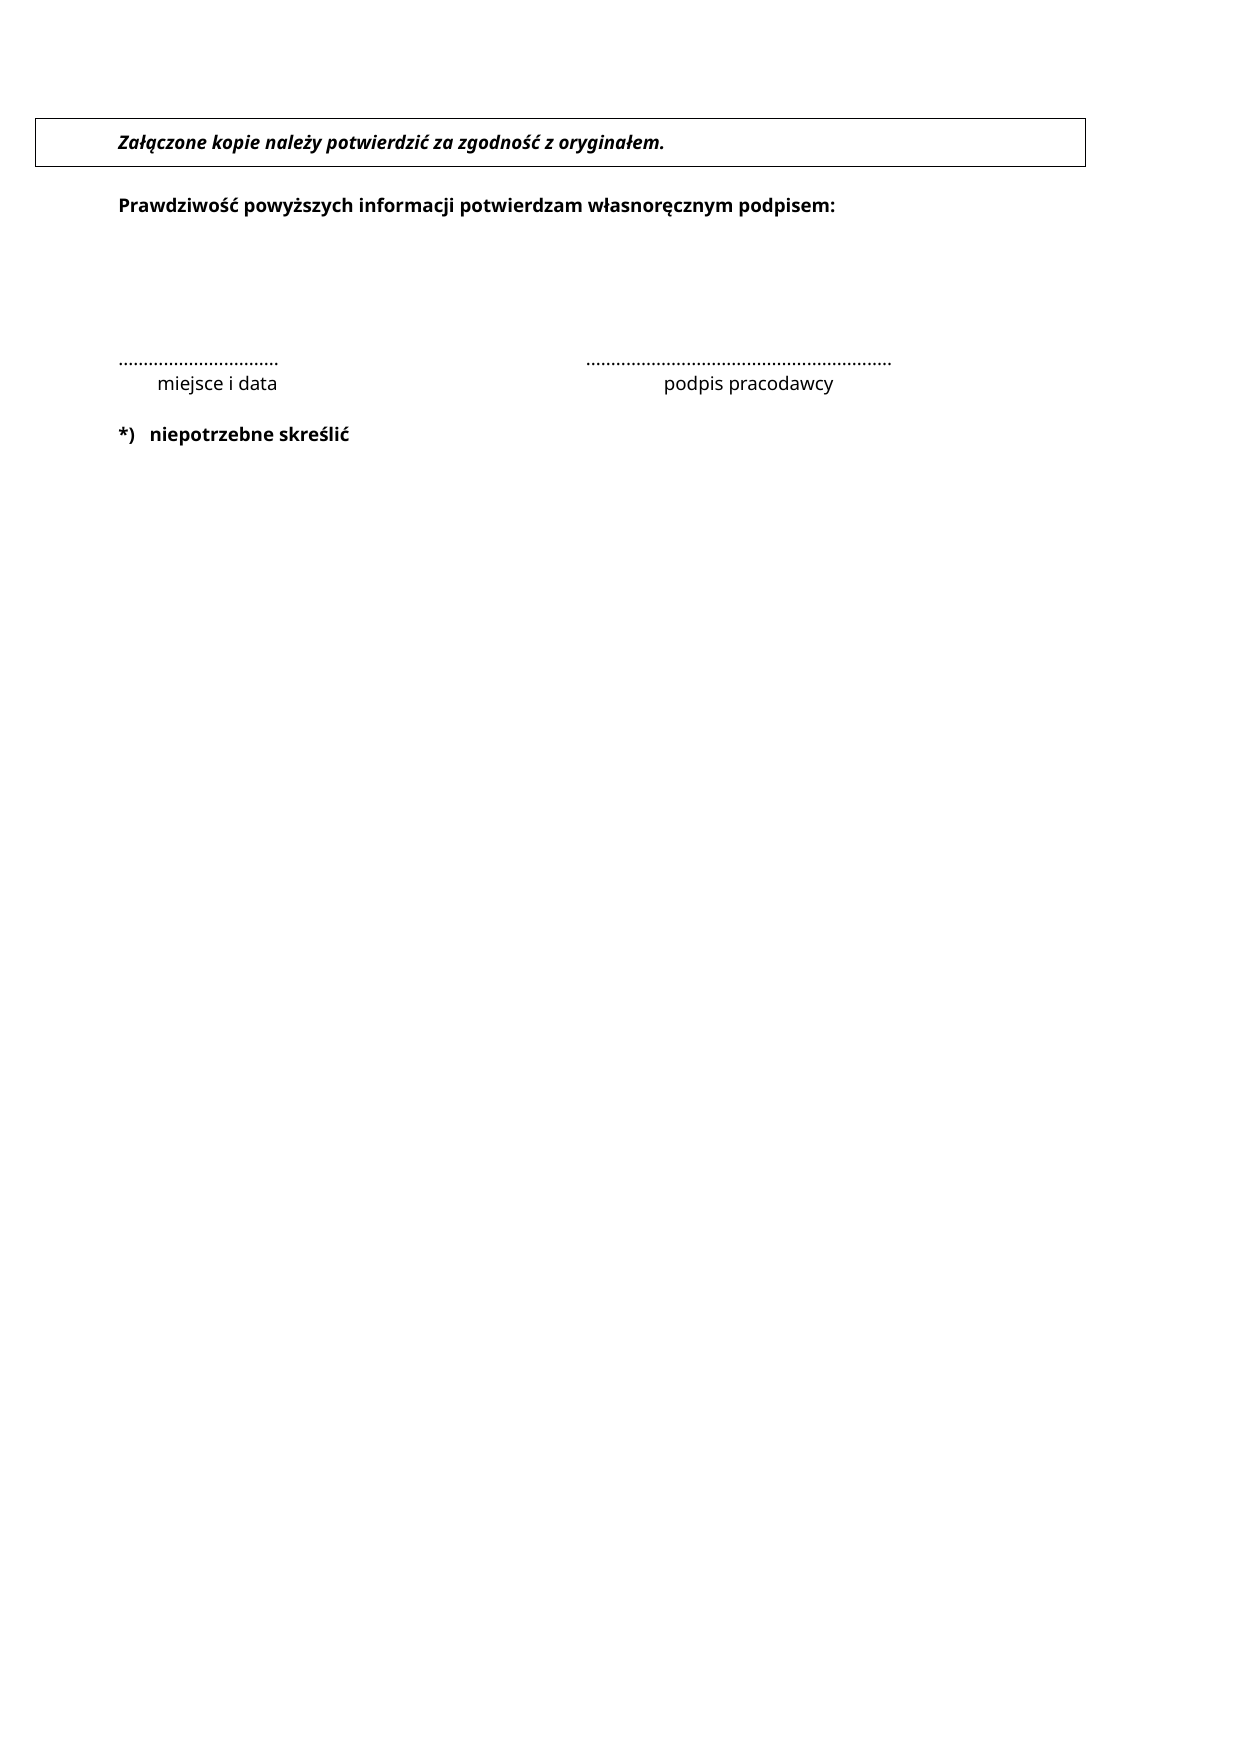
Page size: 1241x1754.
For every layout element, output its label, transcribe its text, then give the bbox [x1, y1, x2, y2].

text Prawdziwość powyższych informacji potwierdzam własnoręcznym podpisem: [118, 192, 1122, 218]
text miejsce i data podpis pracodawcy [118, 371, 1122, 396]
text ................................ ............................................................. [118, 345, 1122, 371]
text *) niepotrzebne skreślić [118, 422, 1122, 447]
table_cell Załączone kopie należy potwierdzić za zgodność z oryginałem. [36, 119, 1085, 166]
